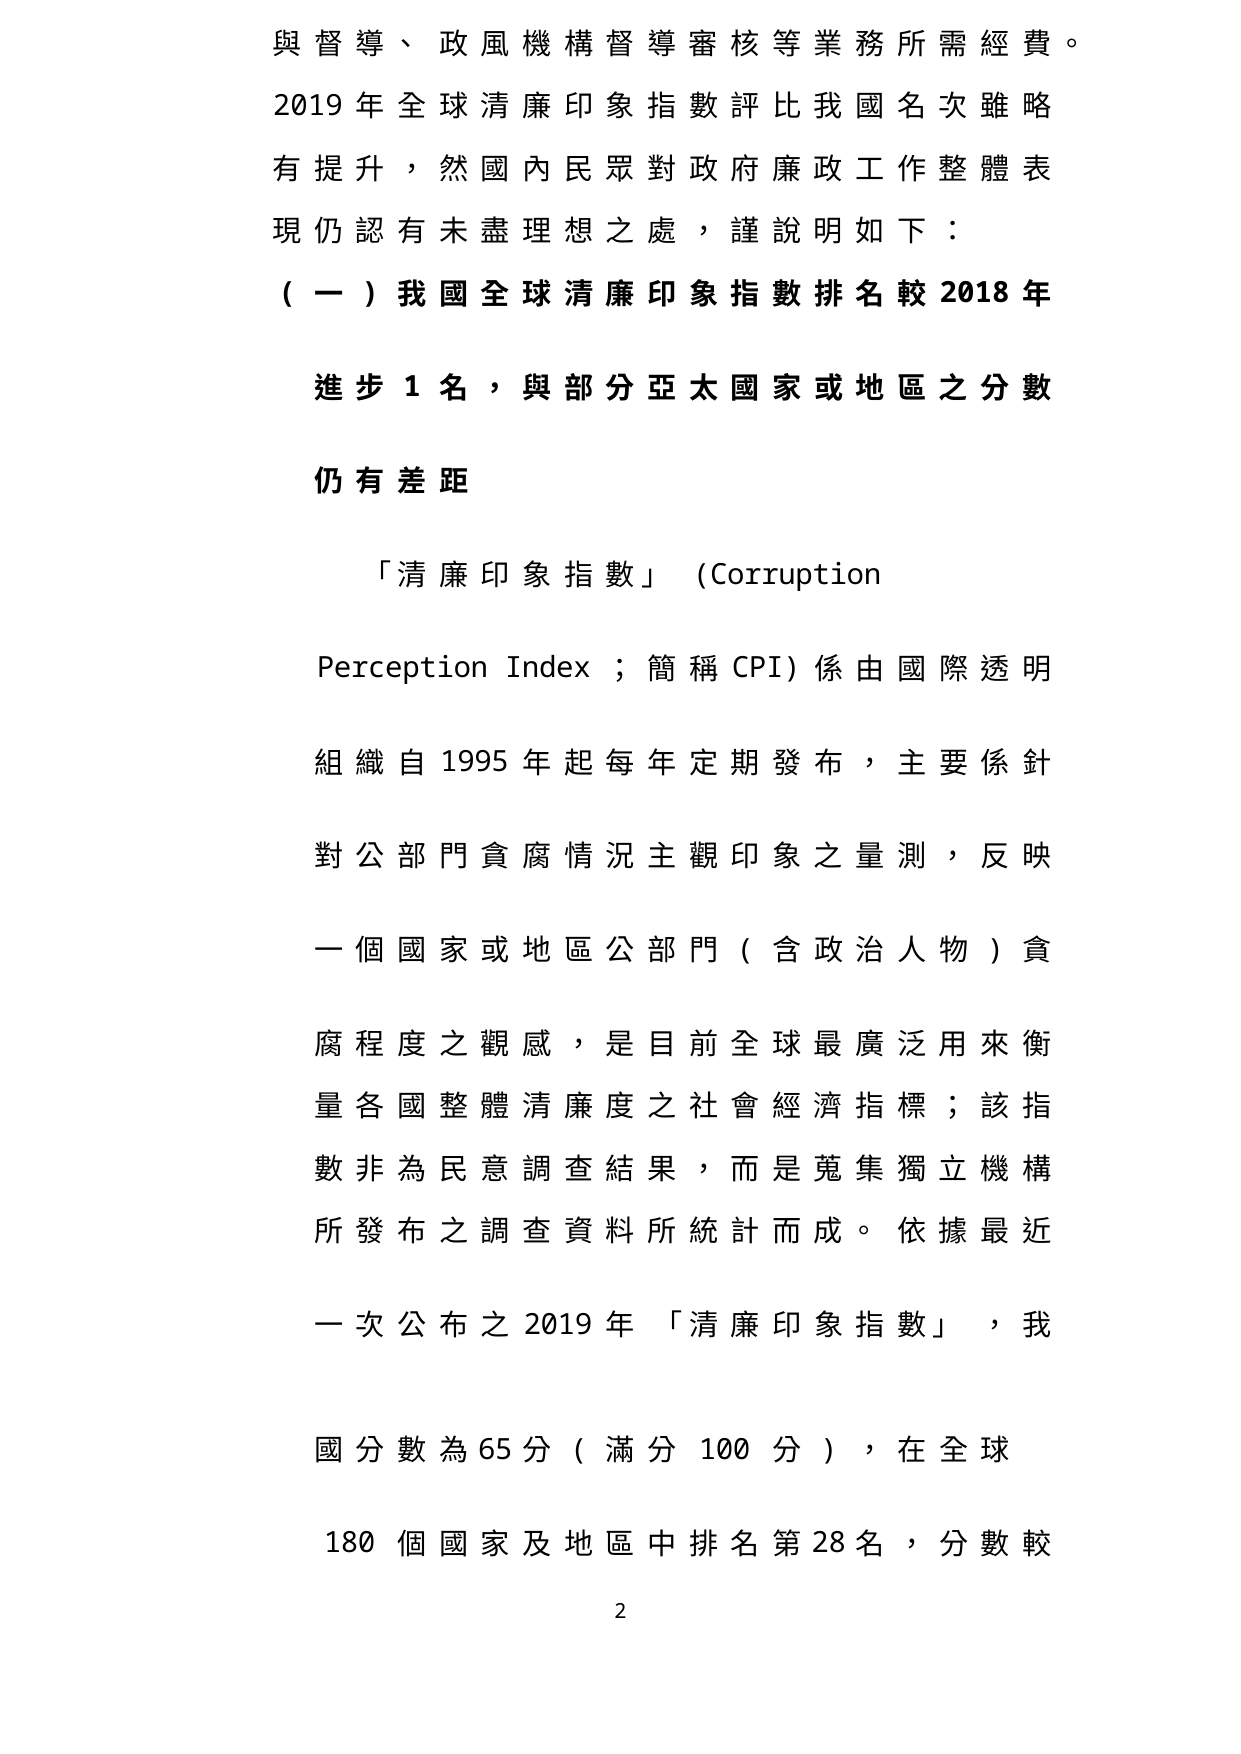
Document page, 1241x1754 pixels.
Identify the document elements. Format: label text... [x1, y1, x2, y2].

text (一)我國全球清廉印象指數排名較2018年進步1名，與部分亞太國家或地區之分數仍有差距 [242, 250, 1058, 500]
text 「清廉印象指數」(Corruption Perception Index；簡稱CPI)係由國際透明組織自1995年起每年定期發布，主要係針對公部門貪腐情況主觀印象之量測，反映一個國家或地區公部門(含政治人物)貪腐程度之觀感，是目前全球最廣泛用來衡量各國整體清廉度之社會經濟指標；該指數非為民意調查結果，而是蒐集獨立機構所發布之調查資料所統計而成。依據最近一次公布之2019年「清廉印象指數」，我國分數為65分(滿分100分)，在全球180個國家及地區中排名第28名，分數較 [271, 500, 1058, 1562]
text 110年度廉政署於「廉政業務」業務計畫編列5,362萬2千元，係辦理廉政政策規劃考核、貪瀆預防、貪瀆及相關犯罪案件調查與督導、政風機構督導審核等業務所需經費。2019年全球清廉印象指數評比我國名次雖略有提升，然國內民眾對政府廉政工作整體表現仍認有未盡理想之處，謹說明如下： [242, 0, 1058, 250]
